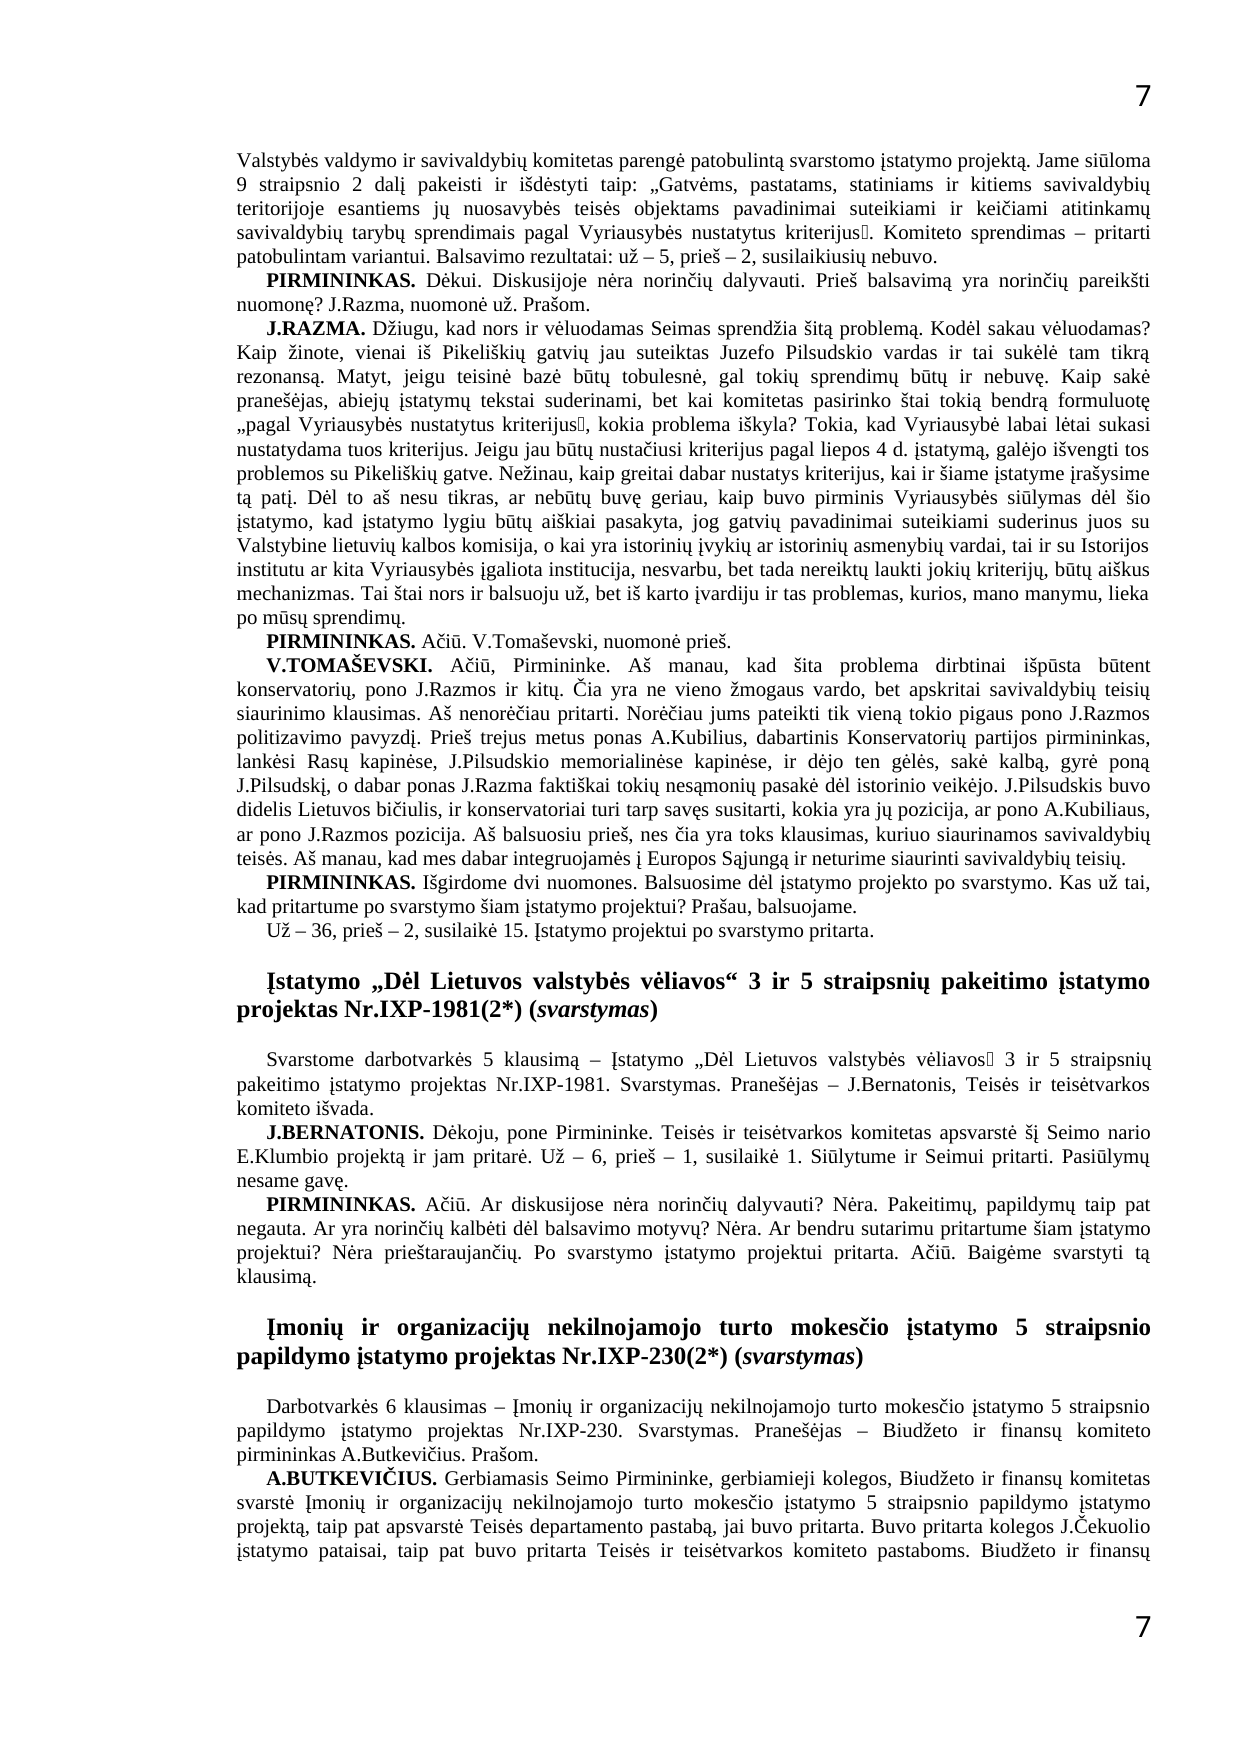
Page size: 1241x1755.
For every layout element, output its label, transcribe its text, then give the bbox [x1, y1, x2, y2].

text J.RAZMA. Džiugu, kad nors ir vėluodamas Seimas sprendžia šitą problemą. Kodėl sakau vėluodamas? Kaip žinote, vienai iš Pikeliškių gatvių jau suteiktas Juzefo Pilsudskio vardas ir tai sukėlė tam tikrą rezonansą. Matyt, jeigu teisinė bazė būtų tobulesnė, gal tokių sprendimų būtų ir nebuvę. Kaip sakė pranešėjas, abiejų įstatymų tekstai suderinami, bet kai komitetas pasirinko štai tokią bendrą formuluotę „pagal Vyriausybės nustatytus kriterijus, kokia problema iškyla? Tokia, kad Vyriausybė labai lėtai sukasi nustatydama tuos kriterijus. Jeigu jau būtų nustačiusi kriterijus pagal liepos 4 d. įstatymą, galėjo išvengti tos problemos su Pikeliškių gatve. Nežinau, kaip greitai dabar nustatys kriterijus, kai ir šiame įstatyme įrašysime tą patį. Dėl to aš nesu tikras, ar nebūtų buvę geriau, kaip buvo pirminis Vyriausybės siūlymas dėl šio įstatymo, kad įstatymo lygiu būtų aiškiai pasakyta, jog gatvių pavadinimai suteikiami suderinus juos su Valstybine lietuvių kalbos komisija, o kai yra istorinių įvykių ar istorinių asmenybių vardai, tai ir su Istorijos institutu ar kita Vyriausybės įgaliota institucija, nesvarbu, bet tada nereiktų laukti jokių kriterijų, būtų aiškus mechanizmas. Tai štai nors ir balsuoju už, bet iš karto įvardiju ir tas problemas, kurios, mano manymu, lieka po mūsų sprendimų. [236, 316, 1152, 629]
text V.TOMAŠEVSKI. Ačiū, Pirmininke. Aš manau, kad šita problema dirbtinai išpūsta būtent konservatorių, pono J.Razmos ir kitų. Čia yra ne vieno žmogaus vardo, bet apskritai savivaldybių teisių siaurinimo klausimas. Aš nenorėčiau pritarti. Norėčiau jums pateikti tik vieną tokio pigaus pono J.Razmos politizavimo pavyzdį. Prieš trejus metus ponas A.Kubilius, dabartinis Konservatorių partijos pirmininkas, lankėsi Rasų kapinėse, J.Pilsudskio memorialinėse kapinėse, ir dėjo ten gėlės, sakė kalbą, gyrė poną J.Pilsudskį, o dabar ponas J.Razma faktiškai tokių nesąmonių pasakė dėl istorinio veikėjo. J.Pilsudskis buvo didelis Lietuvos bičiulis, ir konservatoriai turi tarp savęs susitarti, kokia yra jų pozicija, ar pono A.Kubiliaus, ar pono J.Razmos pozicija. Aš balsuosiu prieš, nes čia yra toks klausimas, kuriuo siaurinamos savivaldybių teisės. Aš manau, kad mes dabar integruojamės į Europos Sąjungą ir neturime siaurinti savivaldybių teisių. [236, 653, 1152, 869]
text Už – 36, prieš – 2, susilaikė 15. Įstatymo projektui po svarstymo pritarta. [236, 918, 1152, 942]
text Įstatymo „Dėl Lietuvos valstybės vėliavos“ 3 ir 5 straipsnių pakeitimo įstatymo projektas Nr.IXP-1981(2*) (svarstymas) [236, 966, 1152, 1023]
text PIRMININKAS. Išgirdome dvi nuomones. Balsuosime dėl įstatymo projekto po svarstymo. Kas už tai, kad pritartume po svarstymo šiam įstatymo projektui? Prašau, balsuojame. [236, 869, 1152, 918]
text Įmonių ir organizacijų nekilnojamojo turto mokesčio įstatymo 5 straipsnio papildymo įstatymo projektas Nr.IXP-230(2*) (svarstymas) [236, 1312, 1152, 1369]
text Darbotvarkės 6 klausimas – Įmonių ir organizacijų nekilnojamojo turto mokesčio įstatymo 5 straipsnio papildymo įstatymo projektas Nr.IXP-230. Svarstymas. Pranešėjas – Biudžeto ir finansų komiteto pirmininkas A.Butkevičius. Prašom. [236, 1394, 1152, 1466]
text PIRMININKAS. Ačiū. V.Tomaševski, nuomonė prieš. [236, 629, 1152, 653]
text J.BERNATONIS. Dėkoju, pone Pirmininke. Teisės ir teisėtvarkos komitetas apsvarstė šį Seimo nario E.Klumbio projektą ir jam pritarė. Už – 6, prieš – 1, susilaikė 1. Siūlytume ir Seimui pritarti. Pasiūlymų nesame gavę. [236, 1119, 1152, 1192]
text Svarstome darbotvarkės 5 klausimą – Įstatymo „Dėl Lietuvos valstybės vėliavos 3 ir 5 straipsnių pakeitimo įstatymo projektas Nr.IXP-1981. Svarstymas. Pranešėjas – J.Bernatonis, Teisės ir teisėtvarkos komiteto išvada. [236, 1047, 1152, 1119]
text PIRMININKAS. Dėkui. Diskusijoje nėra norinčių dalyvauti. Prieš balsavimą yra norinčių pareikšti nuomonę? J.Razma, nuomonė už. Prašom. [236, 268, 1152, 316]
text Valstybės valdymo ir savivaldybių komitetas parengė patobulintą svarstomo įstatymo projektą. Jame siūloma 9 straipsnio 2 dalį pakeisti ir išdėstyti taip: „Gatvėms, pastatams, statiniams ir kitiems savivaldybių teritorijoje esantiems jų nuosavybės teisės objektams pavadinimai suteikiami ir keičiami atitinkamų savivaldybių tarybų sprendimais pagal Vyriausybės nustatytus kriterijus. Komiteto sprendimas – pritarti patobulintam variantui. Balsavimo rezultatai: už – 5, prieš – 2, susilaikiusių nebuvo. [236, 148, 1152, 268]
text A.BUTKEVIČIUS. Gerbiamasis Seimo Pirmininke, gerbiamieji kolegos, Biudžeto ir finansų komitetas svarstė Įmonių ir organizacijų nekilnojamojo turto mokesčio įstatymo 5 straipsnio papildymo įstatymo projektą, taip pat apsvarstė Teisės departamento pastabą, jai buvo pritarta. Buvo pritarta kolegos J.Čekuolio įstatymo pataisai, taip pat buvo pritarta Teisės ir teisėtvarkos komiteto pastaboms. Biudžeto ir finansų [236, 1466, 1152, 1562]
text PIRMININKAS. Ačiū. Ar diskusijose nėra norinčių dalyvauti? Nėra. Pakeitimų, papildymų taip pat negauta. Ar yra norinčių kalbėti dėl balsavimo motyvų? Nėra. Ar bendru sutarimu pritartume šiam įstatymo projektui? Nėra prieštaraujančių. Po svarstymo įstatymo projektui pritarta. Ačiū. Baigėme svarstyti tą klausimą. [236, 1192, 1152, 1288]
